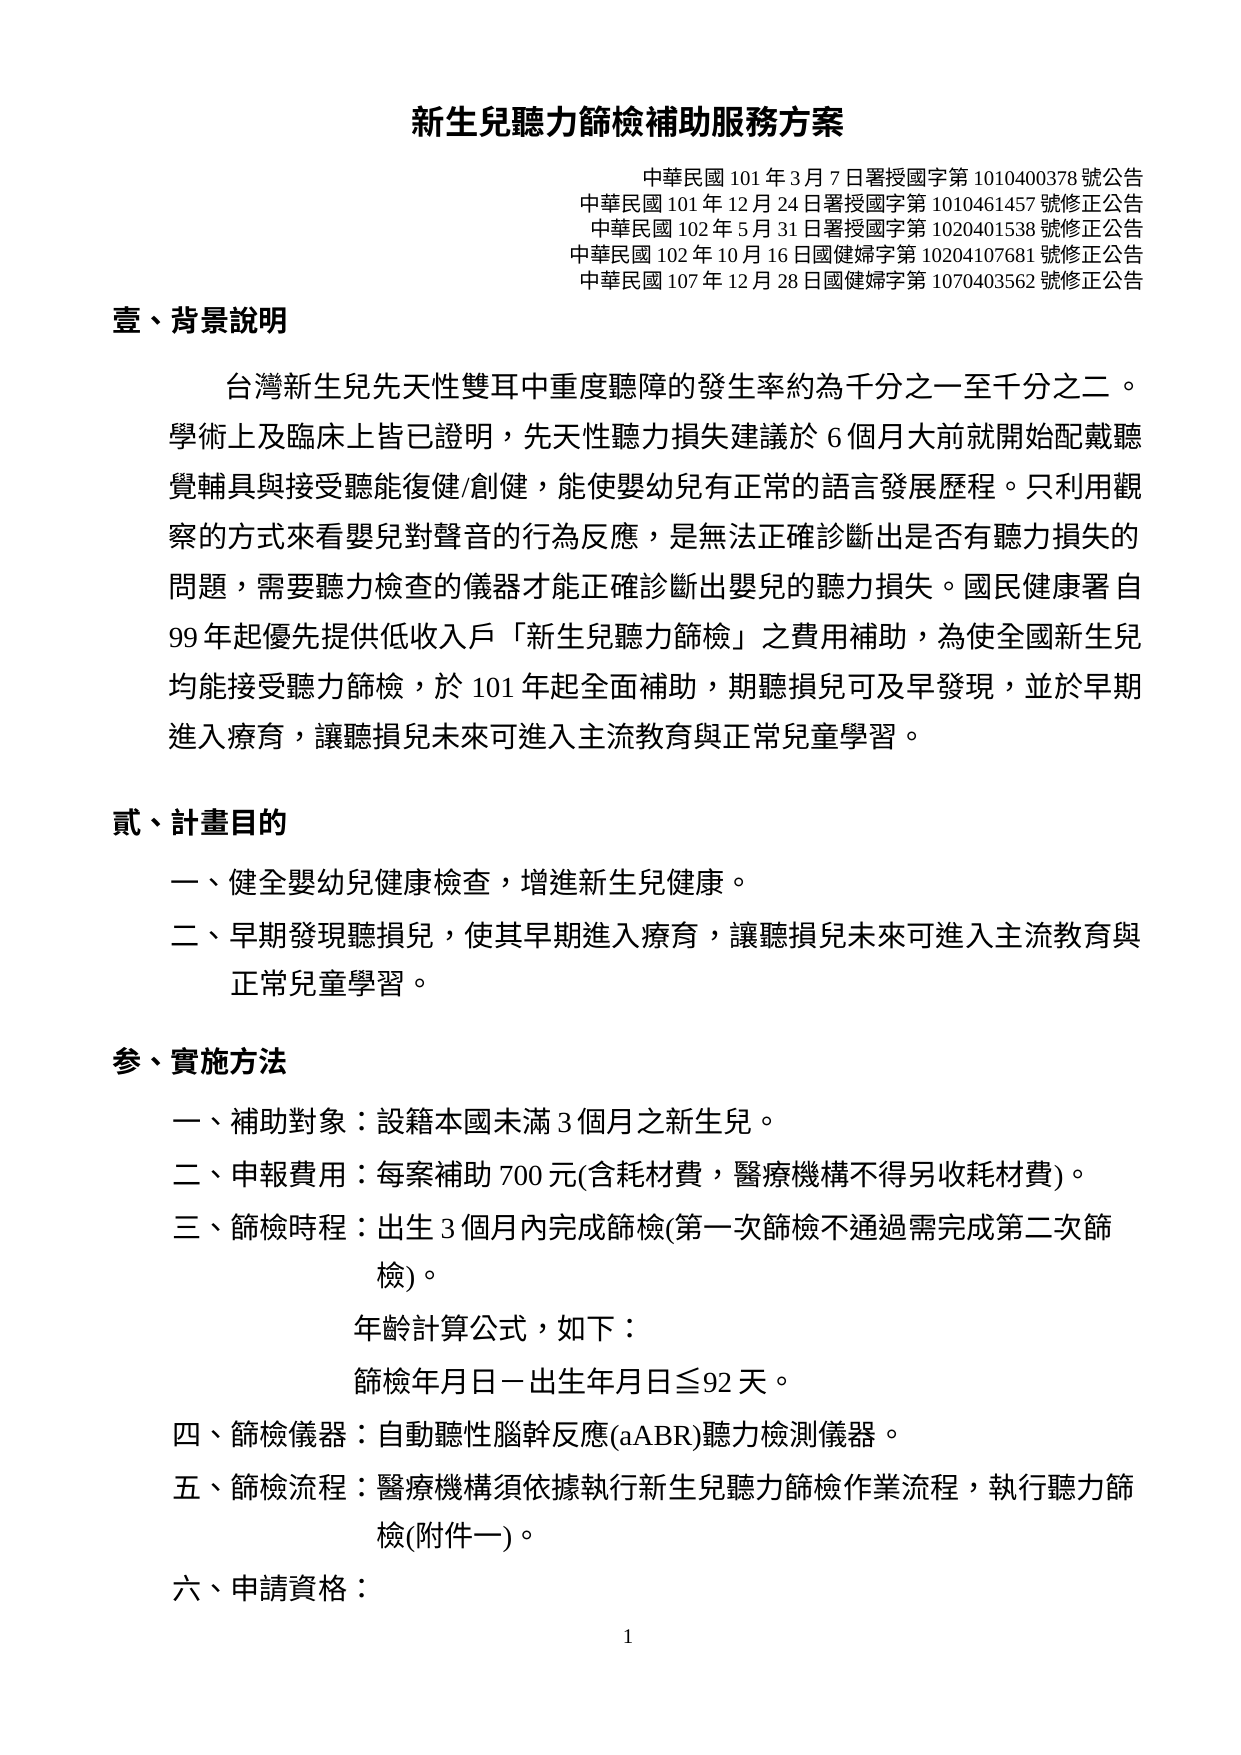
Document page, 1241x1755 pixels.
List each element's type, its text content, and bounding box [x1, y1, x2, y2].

text 中華民國102年5月31日署授國字第1020401538號修正公告 [112, 220, 1144, 241]
text 中華民國101年12月24日署授國字第1010461457號修正公告 [112, 194, 1144, 215]
text 参、實施方法 [112, 1034, 1144, 1082]
text 二、申報費用：每案補助700元(含耗材費，醫療機構不得另收耗材費)。 [172, 1147, 1144, 1195]
text 中華民國101年3月7日署授國字第1010400378號公告 [112, 168, 1144, 189]
text 中華民國102年10月16日國健婦字第10204107681號修正公告 [112, 246, 1144, 267]
text 貳、計畫目的 [112, 795, 1144, 843]
text 新生兒聽力篩檢補助服務方案 [112, 96, 1144, 144]
text 五、篩檢流程：醫療機構須依據執行新生兒聽力篩檢作業流程，執行聽力篩檢(附件一)。 [172, 1460, 1144, 1556]
text 三、篩檢時程：出生3個月內完成篩檢(第一次篩檢不通過需完成第二次篩檢)。 [172, 1200, 1144, 1296]
text 壹、背景說明 [112, 298, 1144, 340]
text 六、申請資格： [172, 1561, 1144, 1609]
text 二、早期發現聽損兒，使其早期進入療育，讓聽損兒未來可進入主流教育與正常兒童學習。 [170, 908, 1144, 1004]
text 年齡計算公式，如下： [353, 1301, 1144, 1349]
text 四、篩檢儀器：自動聽性腦幹反應(aABR)聽力檢測儀器。 [172, 1407, 1144, 1455]
text 台灣新生兒先天性雙耳中重度聽障的發生率約為千分之一至千分之二。學術上及臨床上皆已證明，先天性聽力損失建議於6個月大前就開始配戴聽覺輔具與接受聽能復健/創健，能使嬰幼兒有正常的語言發展歷程。只利用觀察的方式來看嬰兒對聲音的行為反應，是無法正確診斷出是否有聽力損失的問題，需要聽力檢查的儀器才能正確診斷出嬰兒的聽力損失。國民健康署自99年起優先提供低收入戶「新生兒聽力篩檢」之費用補助，為使全國新生兒均能接受聽力篩檢，於101年起全面補助，期聽損兒可及早發現，並於早期進入療育，讓聽損兒未來可進入主流教育與正常兒童學習。 [168, 357, 1144, 757]
text 一、補助對象：設籍本國未滿3個月之新生兒。 [172, 1094, 1144, 1142]
text 中華民國107年12月28日國健婦字第1070403562號修正公告 [112, 272, 1144, 293]
text 一、健全嬰幼兒健康檢查，增進新生兒健康。 [150, 855, 1144, 903]
text 篩檢年月日－出生年月日≦92天。 [353, 1354, 1144, 1402]
